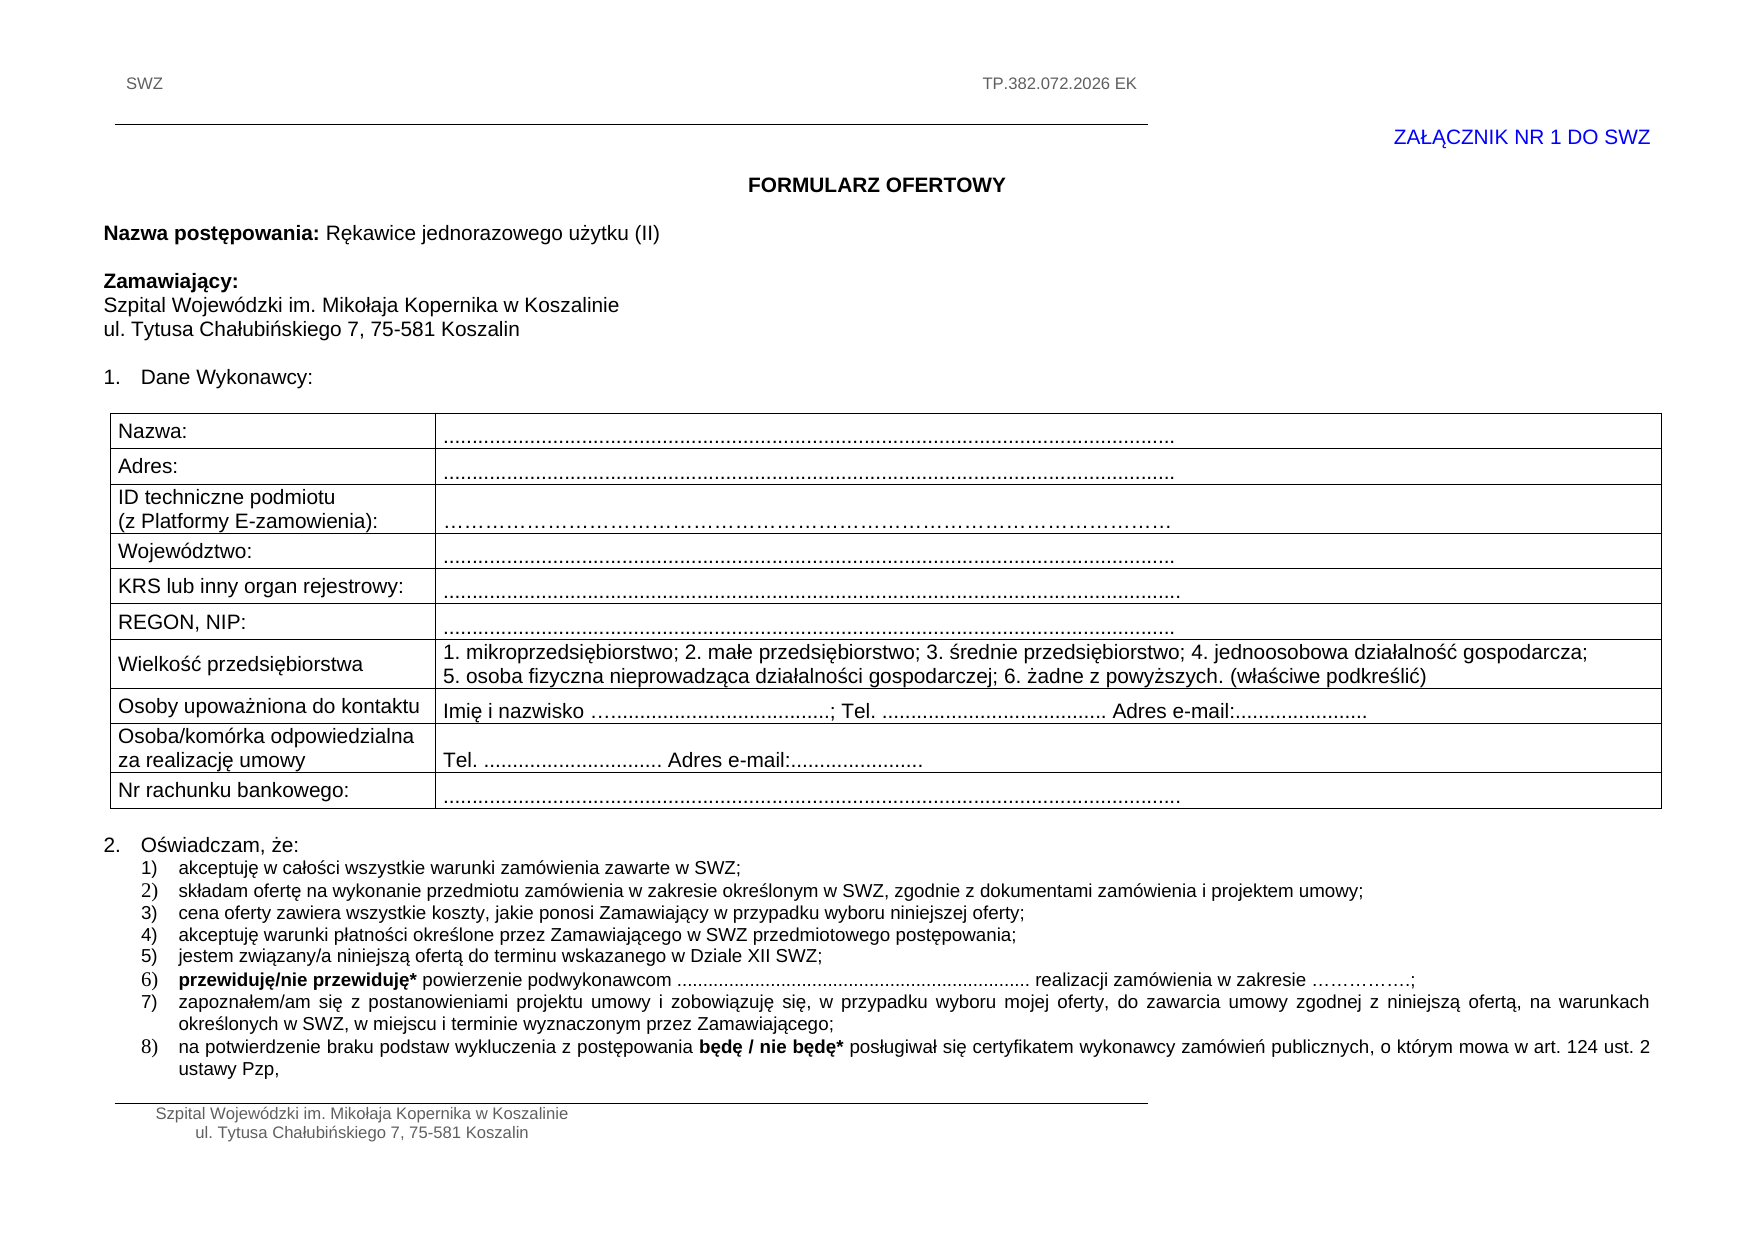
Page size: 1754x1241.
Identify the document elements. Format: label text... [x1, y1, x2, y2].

table_cell Osoba/komórka odpowiedzialna za realizację umowy [111, 724, 435, 772]
list składam ofertę na wykonanie przedmiotu zamówienia w zakresie określonym w SWZ, zgodnie z dokumentami zamówienia i projektem umowy; [141, 878, 1651, 902]
table_cell …………………………………………………………………………………………… [436, 485, 1661, 532]
list cena oferty zawiera wszystkie koszty, jakie ponosi Zamawiający w przypadku wyboru niniejszej oferty; [141, 902, 1651, 924]
text ul. Tytusa Chałubińskiego 7, 75-581 Koszalin [103, 317, 1651, 341]
table_cell Województwo: [111, 534, 435, 568]
table_cell Adres: [111, 449, 435, 483]
table_header SWZ [115, 74, 608, 93]
list Dane Wykonawcy: [103, 365, 1651, 389]
table_cell [608, 93, 1148, 112]
table_cell [115, 112, 608, 124]
table_cell REGON, NIP: [111, 604, 435, 639]
list przewiduję/nie przewiduję* powierzenie podwykonawcom .................................................................... realizacji zamówienia w zakresie …………….; [141, 967, 1651, 991]
text Szpital Wojewódzki im. Mikołaja Kopernika w Koszalinie [103, 293, 1651, 317]
list Oświadczam, że: [103, 832, 1651, 856]
table_header Nazwa: [111, 414, 435, 448]
text Zamawiający: [103, 269, 1651, 293]
table_header ............................................................................................................................... [436, 414, 1661, 448]
table_cell ............................................................................................................................... [436, 534, 1661, 568]
table_cell Tel. ............................... Adres e-mail:....................... [436, 724, 1661, 772]
list zapoznałem/am się z postanowieniami projektu umowy i zobowiązuję się, w przypadku wyboru mojej oferty, do zawarcia umowy zgodnej z niniejszą ofertą, na warunkach określonych w SWZ, w miejscu i terminie wyznaczonym przez Zamawiającego; [141, 991, 1651, 1034]
table_header TP.382.072.2026 EK [608, 74, 1148, 93]
table_cell [115, 93, 608, 112]
list na potwierdzenie braku podstaw wykluczenia z postępowania będę / nie będę* posługiwał się certyfikatem wykonawcy zamówień publicznych, o którym mowa w art. 124 ust. 2 ustawy Pzp, [141, 1034, 1651, 1079]
table_cell Osoby upoważniona do kontaktu [111, 689, 435, 723]
table_cell Imię i nazwisko …......................................; Tel. ....................................... Adres e-mail:....................... [436, 689, 1661, 723]
list akceptuję w całości wszystkie warunki zamówienia zawarte w SWZ; [141, 856, 1651, 878]
list akceptuję warunki płatności określone przez Zamawiającego w SWZ przedmiotowego postępowania; [141, 924, 1651, 945]
table_cell [608, 112, 1148, 124]
table_cell KRS lub inny organ rejestrowy: [111, 569, 435, 603]
table_cell ............................................................................................................................... [436, 604, 1661, 639]
table_cell ............................................................................................................................... [436, 449, 1661, 483]
text FORMULARZ OFERTOWY [103, 173, 1651, 197]
table_cell ID techniczne podmiotu (z Platformy E-zamowienia): [111, 485, 435, 532]
table_cell ................................................................................................................................ [436, 773, 1661, 807]
table_cell 1. mikroprzedsiębiorstwo; 2. małe przedsiębiorstwo; 3. średnie przedsiębiorstwo; 4. jednoosobowa działalność gospodarcza; 5. osoba fizyczna nieprowadząca działalności gospodarczej; 6. żadne z powyższych. (właściwe podkreślić) [436, 640, 1661, 688]
text ZAŁĄCZNIK NR 1 DO SWZ [103, 125, 1651, 149]
list jestem związany/a niniejszą ofertą do terminu wskazanego w Dziale XII SWZ; [141, 945, 1651, 967]
table_cell ................................................................................................................................ [436, 569, 1661, 603]
table_cell Nr rachunku bankowego: [111, 773, 435, 807]
text Nazwa postępowania: Rękawice jednorazowego użytku (II) [103, 221, 1651, 245]
table_cell Wielkość przedsiębiorstwa [111, 640, 435, 688]
